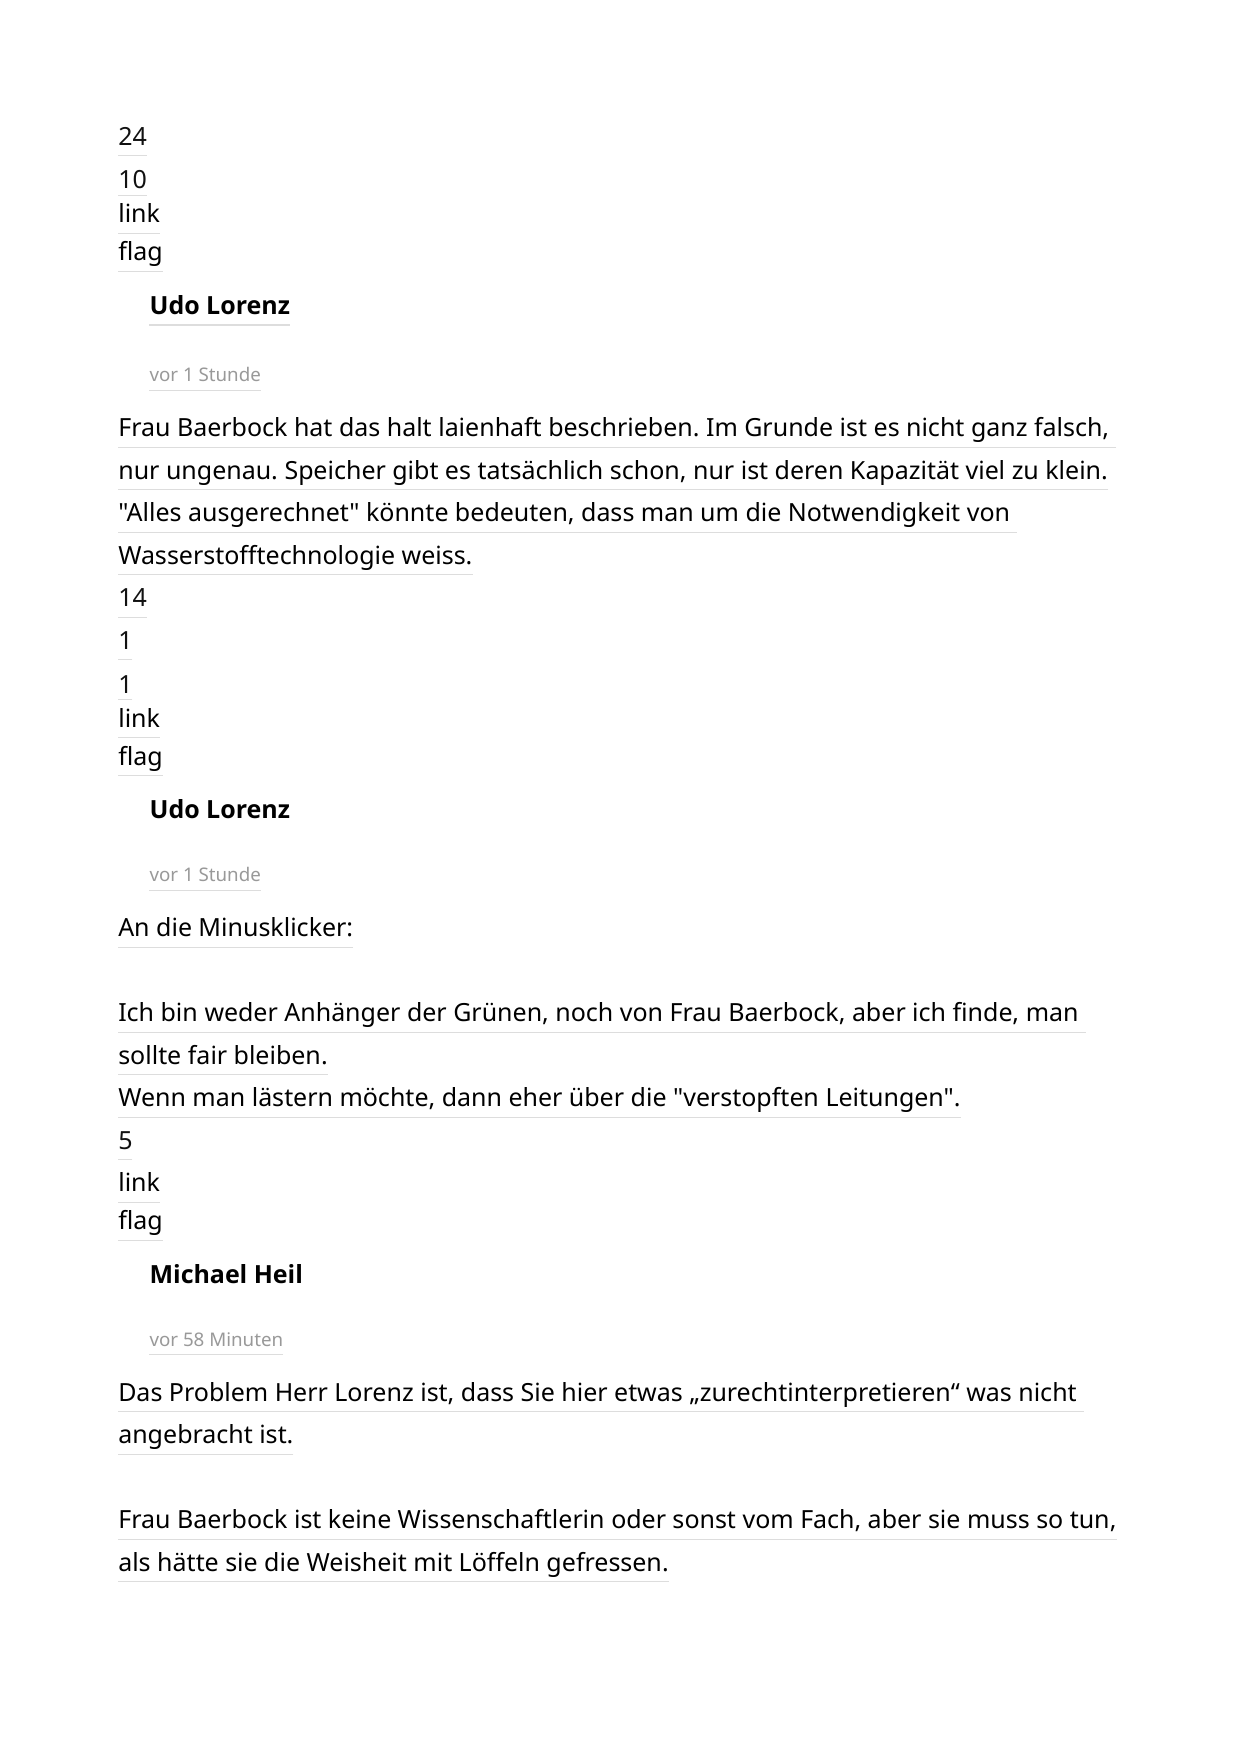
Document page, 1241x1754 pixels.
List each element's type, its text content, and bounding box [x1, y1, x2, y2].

text vor 58 Minuten [149, 1326, 1117, 1355]
text Frau Baerbock hat das halt laienhaft beschrieben. Im Grunde ist es nicht ganz falsch, nur ungenau. Speicher gibt es tatsächlich schon, nur ist deren Kapazität viel zu klein. "Alles ausgerechnet" könnte bedeuten, dass man um die Notwendigkeit von Wasserstofftechnologie weiss. [118, 410, 1122, 575]
text 1 [118, 665, 1122, 700]
text vor 1 Stunde [149, 361, 1117, 391]
text Udo Lorenz [149, 792, 1122, 826]
text Das Problem Herr Lorenz ist, dass Sie hier etwas „zurechtinterpretieren“ was nicht angebracht ist. Frau Baerbock ist keine Wissenschaftlerin oder sonst vom Fach, aber sie muss so tun, als hätte sie die Weisheit mit Löffeln gefressen. [118, 1374, 1122, 1582]
text 24 [118, 118, 1122, 156]
text flag [118, 1203, 1122, 1241]
text Michael Heil [149, 1256, 1122, 1291]
text link [118, 196, 1122, 234]
text flag [118, 738, 1122, 776]
text 5 [118, 1122, 1122, 1160]
text 1 [118, 622, 1122, 660]
text flag [118, 234, 1122, 272]
text link [118, 700, 1122, 738]
text 10 [118, 161, 1122, 196]
text An die Minusklicker: Ich bin weder Anhänger der Grünen, noch von Frau Baerbock, aber ich finde, man sollte fair bleiben. Wenn man lästern möchte, dann eher über die "verstopften Leitungen". [118, 910, 1122, 1118]
text Udo Lorenz [149, 288, 1122, 326]
text link [118, 1165, 1122, 1203]
text 14 [118, 580, 1122, 618]
text vor 1 Stunde [149, 861, 1117, 891]
